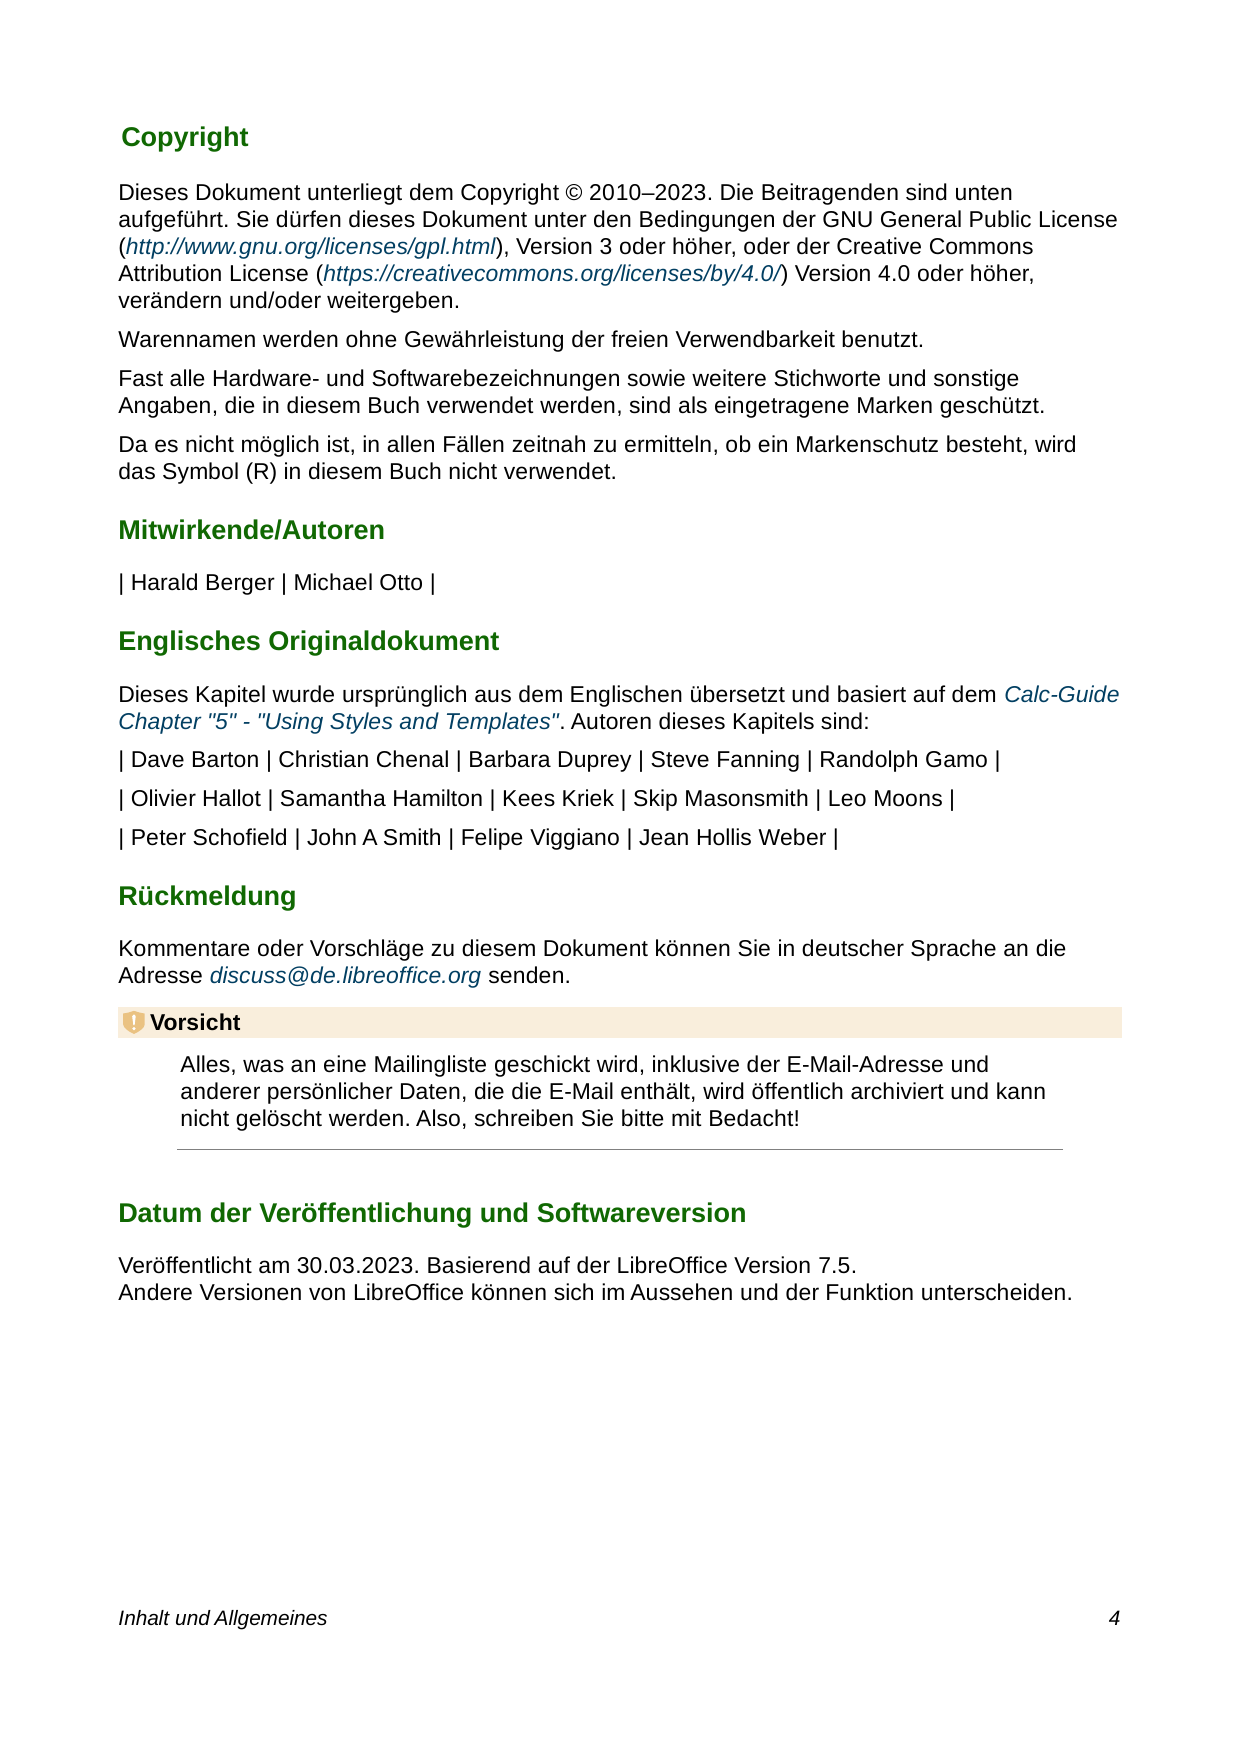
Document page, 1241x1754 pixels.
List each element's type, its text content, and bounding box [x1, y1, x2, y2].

text Alles, was an eine Mailingliste geschickt wird, inklusive der E-Mail-Adresse und anderer persönlicher Daten, die die E-Mail enthält, wird öffentlich archiviert und kann nicht gelöscht werden. Also, schreiben Sie bitte mit Bedacht! [177, 1050, 1063, 1149]
subtitle Copyright [118, 118, 1122, 155]
subtitle Englisches Originaldokument [118, 625, 1122, 656]
text | Harald Berger | Michael Otto | [118, 569, 1122, 596]
subtitle Mitwirkende/Autoren [118, 514, 1122, 545]
text Fast alle Hardware- und Softwarebezeichnungen sowie weitere Stichworte und sonstige Angaben, die in diesem Buch verwendet werden, sind als eingetragene Marken geschützt. [118, 364, 1122, 419]
text | Olivier Hallot | Samantha Hamilton | Kees Kriek | Skip Masonsmith | Leo Moons | [118, 785, 1122, 812]
subtitle Datum der Veröffentlichung und Softwareversion [118, 1197, 1122, 1228]
text Veröffentlicht am 30.03.2023. Basierend auf der LibreOffice Version 7.5. Andere Versionen von LibreOffice können sich im Aussehen und der Funktion unterscheiden. [118, 1252, 1122, 1306]
text Dieses Dokument unterliegt dem Copyright © 2010–2023. Die Beitragenden sind unten aufgeführt. Sie dürfen dieses Dokument unter den Bedingungen der GNU General Public License (http://www.gnu.org/licenses/gpl.html), Version 3 oder höher, oder der Creative Commons Attribution License (https://creativecommons.org/licenses/by/4.0/) Version 4.0 oder höher, verändern und/oder weitergeben. [118, 178, 1122, 314]
text | Dave Barton | Christian Chenal | Barbara Duprey | Steve Fanning | Randolph Gamo | [118, 746, 1122, 773]
subtitle Rückmeldung [118, 880, 1122, 911]
text Da es nicht möglich ist, in allen Fällen zeitnah zu ermitteln, ob ein Markenschutz besteht, wird das Symbol (R) in diesem Buch nicht verwendet. [118, 431, 1122, 485]
text Warennamen werden ohne Gewährleistung der freien Verwendbarkeit benutzt. [118, 326, 1122, 353]
text Kommentare oder Vorschläge zu diesem Dokument können Sie in deutscher Sprache an die Adresse discuss@de.libreoffice.org senden. [118, 935, 1122, 989]
subtitle Vorsicht [118, 1007, 1122, 1038]
text Dieses Kapitel wurde ursprünglich aus dem Englischen übersetzt und basiert auf dem Calc-Guide Chapter "5" - "Using Styles and Templates". Autoren dieses Kapitels sind: [118, 680, 1122, 734]
text | Peter Schofield | John A Smith | Felipe Viggiano | Jean Hollis Weber | [118, 823, 1122, 851]
